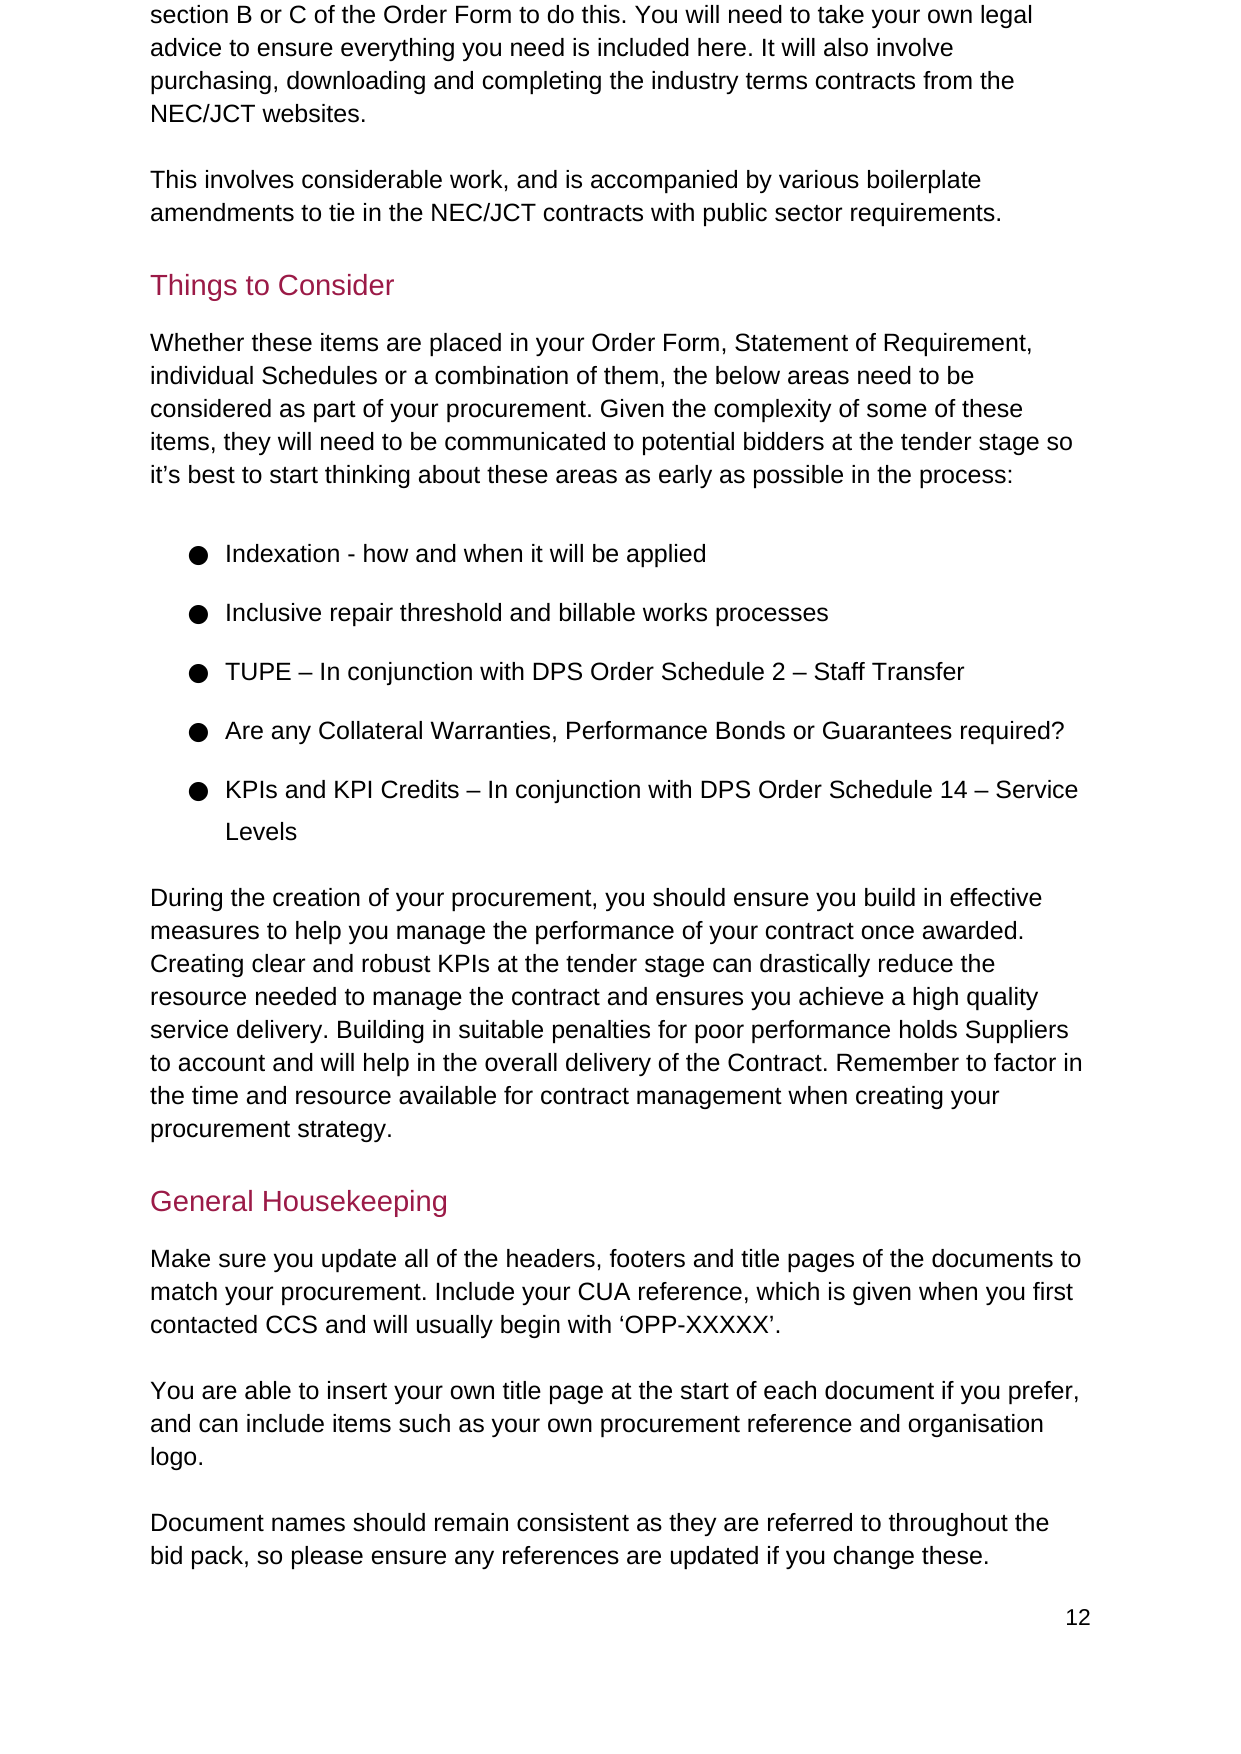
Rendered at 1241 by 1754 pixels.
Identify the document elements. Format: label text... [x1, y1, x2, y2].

text You are able to insert your own title page at the start of each document if you prefer, and can include items such as your own procurement reference and organisation logo. [150, 1376, 1091, 1470]
list Indexation - how and when it will be applied [187, 526, 1091, 577]
subtitle General Housekeeping [150, 1184, 1091, 1218]
list Are any Collateral Warranties, Performance Bonds or Guarantees required? [187, 702, 1091, 754]
list TUPE – In conjunction with DPS Order Schedule 2 – Staff Transfer [187, 643, 1091, 695]
text Document names should remain consistent as they are referred to throughout the bid pack, so please ensure any references are updated if you change these. [150, 1508, 1091, 1569]
list KPIs and KPI Credits – In conjunction with DPS Order Schedule 14 – Service Levels [187, 761, 1091, 846]
text Whether these items are placed in your Order Form, Statement of Requirement, individual Schedules or a combination of them, the below areas need to be considered as part of your procurement. Given the complexity of some of these items, they will need to be communicated to potential bidders at the tender stage so it’s best to start thinking about these areas as early as possible in the process: [150, 328, 1091, 488]
subtitle Things to Consider [150, 268, 1091, 302]
text This involves considerable work, and is accompanied by various boilerplate amendments to tie in the NEC/JCT contracts with public sector requirements. [150, 165, 1091, 227]
text Make sure you update all of the headers, footers and title pages of the documents to match your procurement. Include your CUA reference, which is given when you first contacted CCS and will usually begin with ‘OPP-XXXXX’. [150, 1243, 1091, 1338]
text section B or C of the Order Form to do this. You will need to take your own legal advice to ensure everything you need is included here. It will also involve purchasing, downloading and completing the industry terms contracts from the NEC/JCT websites. [150, 0, 1091, 128]
text During the creation of your procurement, you should ensure you build in effective measures to help you manage the performance of your contract once awarded. Creating clear and robust KPIs at the tender stage can drastically reduce the resource needed to manage the contract and ensures you achieve a high quality service delivery. Building in suitable penalties for poor performance holds Suppliers to account and will help in the overall delivery of the Contract. Remember to factor in the time and resource available for contract management when creating your procurement strategy. [150, 883, 1091, 1143]
list Inclusive repair threshold and billable works processes [187, 585, 1091, 636]
